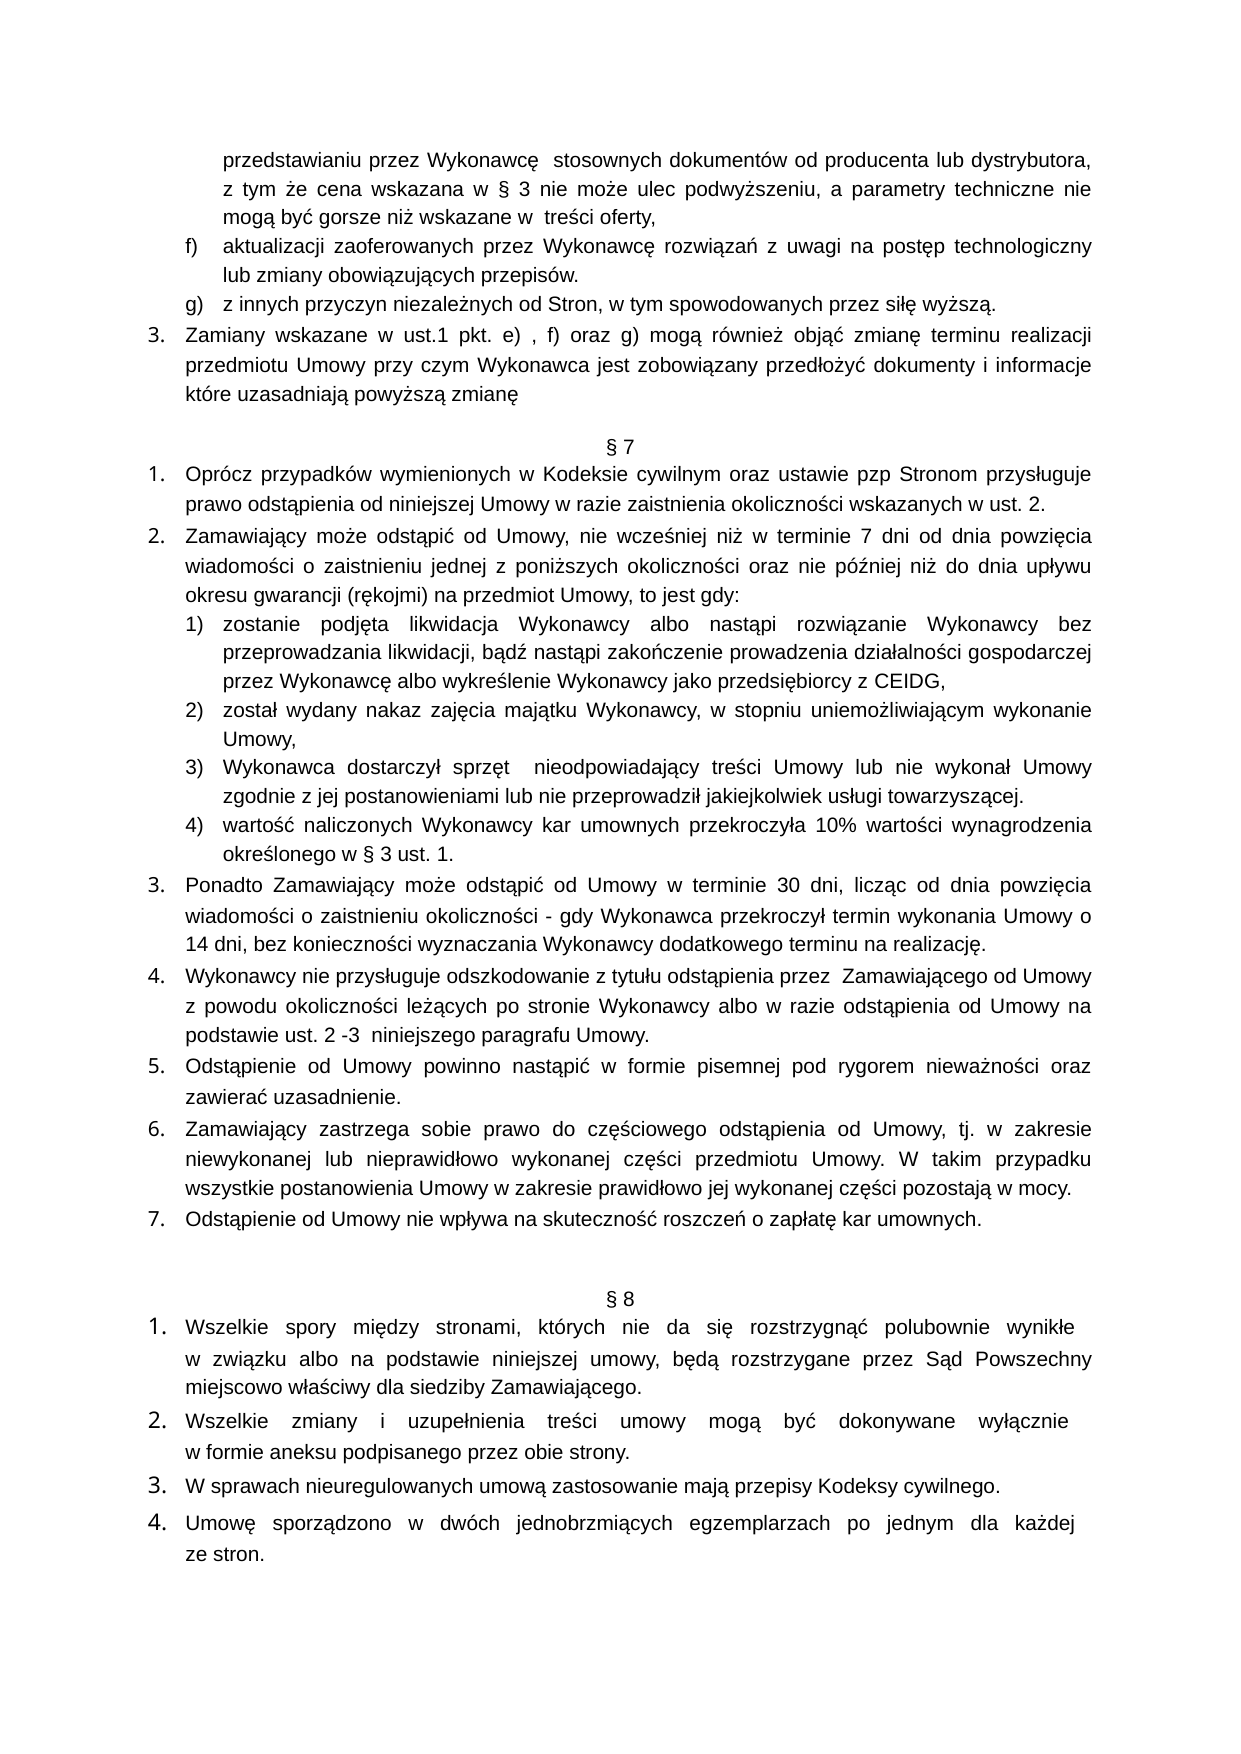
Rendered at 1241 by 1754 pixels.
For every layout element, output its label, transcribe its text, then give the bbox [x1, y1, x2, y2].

text § 7 [148, 435, 1093, 459]
list przedstawianiu przez Wykonawcę stosownych dokumentów od producenta lub dystrybutora, z tym że cena wskazana w § 3 nie może ulec podwyższeniu, a parametry techniczne nie mogą być gorsze niż wskazane w treści oferty, [185, 148, 1093, 229]
list Wszelkie spory między stronami, których nie da się rozstrzygnąć polubownie wynikłe w związku albo na podstawie niniejszej umowy, będą rozstrzygane przez Sąd Powszechny miejscowo właściwy dla siedziby Zamawiającego. [148, 1310, 1093, 1399]
list z innych przyczyn niezależnych od Stron, w tym spowodowanych przez siłę wyższą. [185, 291, 1093, 315]
list Zamawiający zastrzega sobie prawo do częściowego odstąpienia od Umowy, tj. w zakresie niewykonanej lub nieprawidłowo wykonanej części przedmiotu Umowy. W takim przypadku wszystkie postanowienia Umowy w zakresie prawidłowo jej wykonanej części pozostają w mocy. [148, 1114, 1093, 1199]
list wartość naliczonych Wykonawcy kar umownych przekroczyła 10% wartości wynagrodzenia określonego w § 3 ust. 1. [185, 813, 1093, 865]
list Zamiany wskazane w ust.1 pkt. e) , f) oraz g) mogą również objąć zmianę terminu realizacji przedmiotu Umowy przy czym Wykonawca jest zobowiązany przedłożyć dokumenty i informacje które uzasadniają powyższą zmianę [148, 320, 1093, 406]
list Odstąpienie od Umowy powinno nastąpić w formie pisemnej pod rygorem nieważności oraz zawierać uzasadnienie. [148, 1052, 1093, 1109]
list Wykonawca dostarczył sprzęt nieodpowiadający treści Umowy lub nie wykonał Umowy zgodnie z jej postanowieniami lub nie przeprowadził jakiejkolwiek usługi towarzyszącej. [185, 755, 1093, 808]
list Zamawiający może odstąpić od Umowy, nie wcześniej niż w terminie 7 dni od dnia powzięcia wiadomości o zaistnieniu jednej z poniższych okoliczności oraz nie później niż do dnia upływu okresu gwarancji (rękojmi) na przedmiot Umowy, to jest gdy: [148, 521, 1093, 607]
list Umowę sporządzono w dwóch jednobrzmiących egzemplarzach po jednym dla każdej ze stron. [148, 1506, 1093, 1566]
list Wykonawcy nie przysługuje odszkodowanie z tytułu odstąpienia przez Zamawiającego od Umowy z powodu okoliczności leżących po stronie Wykonawcy albo w razie odstąpienia od Umowy na podstawie ust. 2 -3 niniejszego paragrafu Umowy. [148, 961, 1093, 1047]
list Ponadto Zamawiający może odstąpić od Umowy w terminie 30 dni, licząc od dnia powzięcia wiadomości o zaistnieniu okoliczności - gdy Wykonawca przekroczył termin wykonania Umowy o 14 dni, bez konieczności wyznaczania Wykonawcy dodatkowego terminu na realizację. [148, 870, 1093, 956]
list zostanie podjęta likwidacja Wykonawcy albo nastąpi rozwiązanie Wykonawcy bez przeprowadzania likwidacji, bądź nastąpi zakończenie prowadzenia działalności gospodarczej przez Wykonawcę albo wykreślenie Wykonawcy jako przedsiębiorcy z CEIDG, [185, 611, 1093, 693]
list W sprawach nieuregulowanych umową zastosowanie mają przepisy Kodeksy cywilnego. [148, 1469, 1093, 1500]
list Wszelkie zmiany i uzupełnienia treści umowy mogą być dokonywane wyłącznie w formie aneksu podpisanego przez obie strony. [148, 1404, 1093, 1464]
list Odstąpienie od Umowy nie wpływa na skuteczność roszczeń o zapłatę kar umownych. [148, 1204, 1093, 1233]
list aktualizacji zaoferowanych przez Wykonawcę rozwiązań z uwagi na postęp technologiczny lub zmiany obowiązujących przepisów. [185, 234, 1093, 287]
list został wydany nakaz zajęcia majątku Wykonawcy, w stopniu uniemożliwiającym wykonanie Umowy, [185, 698, 1093, 750]
text § 8 [148, 1286, 1093, 1310]
list Oprócz przypadków wymienionych w Kodeksie cywilnym oraz ustawie pzp Stronom przysługuje prawo odstąpienia od niniejszej Umowy w razie zaistnienia okoliczności wskazanych w ust. 2. [148, 459, 1093, 516]
